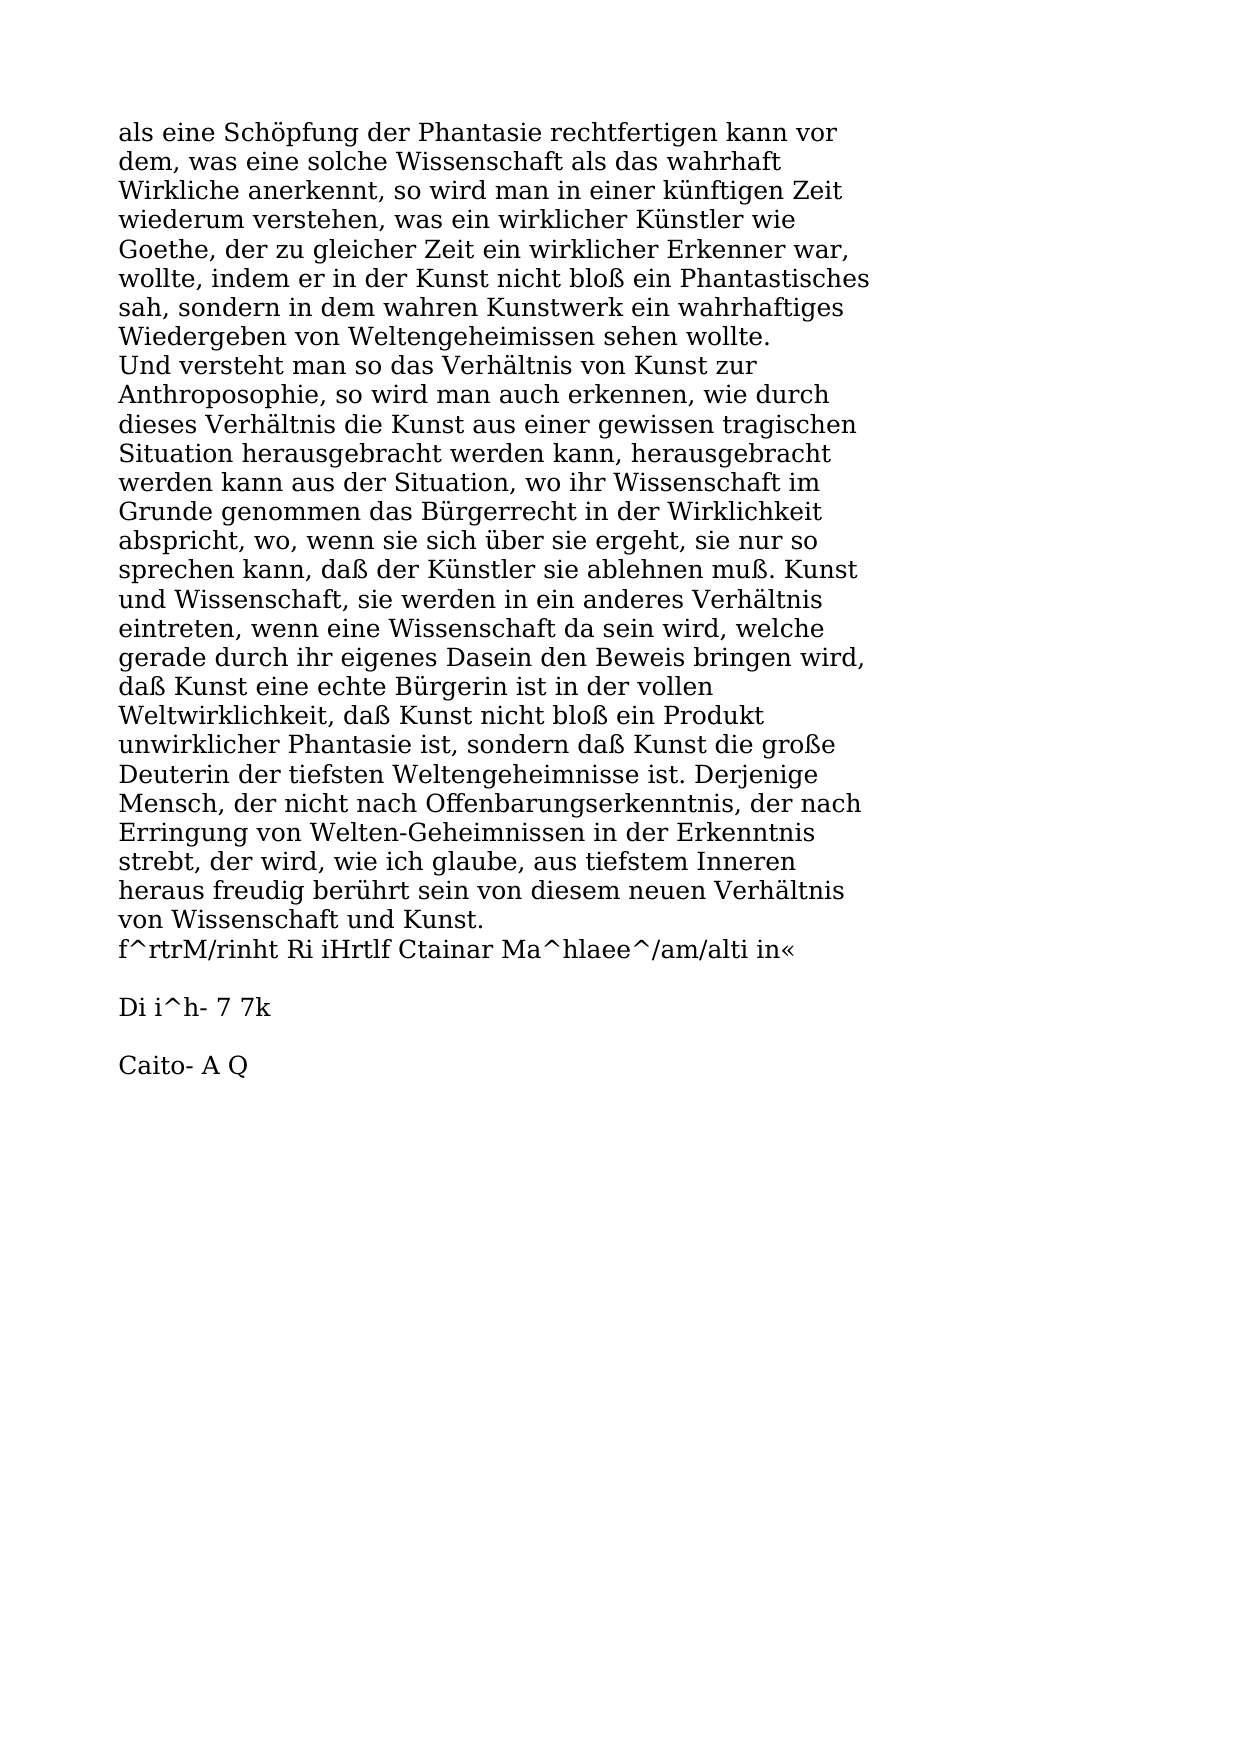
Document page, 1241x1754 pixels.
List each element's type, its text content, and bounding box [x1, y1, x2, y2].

text Anthroposophie, so wird man auch erkennen, wie durch [118, 381, 1122, 410]
text Deuterin der tiefsten Weltengeheimnisse ist. Derjenige [118, 760, 1122, 789]
text Wiedergeben von Weltengeheimissen sehen wollte. [118, 322, 1122, 351]
text daß Kunst eine echte Bürgerin ist in der vollen [118, 672, 1122, 701]
text werden kann aus der Situation, wo ihr Wissenschaft im [118, 468, 1122, 497]
text Mensch, der nicht nach Offenbarungserkenntnis, der nach [118, 789, 1122, 818]
text unwirklicher Phantasie ist, sondern daß Kunst die große [118, 731, 1122, 760]
text dieses Verhältnis die Kunst aus einer gewissen tragischen [118, 410, 1122, 439]
text heraus freudig berührt sein von diesem neuen Verhältnis [118, 876, 1122, 906]
text Wirkliche anerkennt, so wird man in einer künftigen Zeit [118, 176, 1122, 206]
text von Wissenschaft und Kunst. [118, 906, 1122, 935]
text Situation herausgebracht werden kann, herausgebracht [118, 439, 1122, 468]
text sah, sondern in dem wahren Kunstwerk ein wahrhaftiges [118, 293, 1122, 322]
text gerade durch ihr eigenes Dasein den Beweis bringen wird, [118, 643, 1122, 672]
text wiederum verstehen, was ein wirklicher Künstler wie [118, 206, 1122, 235]
text Weltwirklichkeit, daß Kunst nicht bloß ein Produkt [118, 701, 1122, 731]
text wollte, indem er in der Kunst nicht bloß ein Phantastisches [118, 264, 1122, 293]
text abspricht, wo, wenn sie sich über sie ergeht, sie nur so [118, 526, 1122, 556]
text Und versteht man so das Verhältnis von Kunst zur [118, 351, 1122, 381]
text eintreten, wenn eine Wissenschaft da sein wird, welche [118, 614, 1122, 643]
text strebt, der wird, wie ich glaube, aus tiefstem Inneren [118, 847, 1122, 876]
text Erringung von Welten-Geheimnissen in der Erkenntnis [118, 818, 1122, 847]
text Caito- A Q [118, 1051, 1122, 1081]
text Goethe, der zu gleicher Zeit ein wirklicher Erkenner war, [118, 235, 1122, 264]
text als eine Schöpfung der Phantasie rechtfertigen kann vor [118, 118, 1122, 147]
text Grunde genommen das Bürgerrecht in der Wirklichkeit [118, 497, 1122, 526]
text f^rtrM/rinht Ri iHrtlf Ctainar Ma^hlaee^/am/alti in« [118, 935, 1122, 964]
text Di i^h- 7 7k [118, 993, 1122, 1022]
text sprechen kann, daß der Künstler sie ablehnen muß. Kunst [118, 556, 1122, 585]
text dem, was eine solche Wissenschaft als das wahrhaft [118, 147, 1122, 176]
text und Wissenschaft, sie werden in ein anderes Verhältnis [118, 585, 1122, 614]
